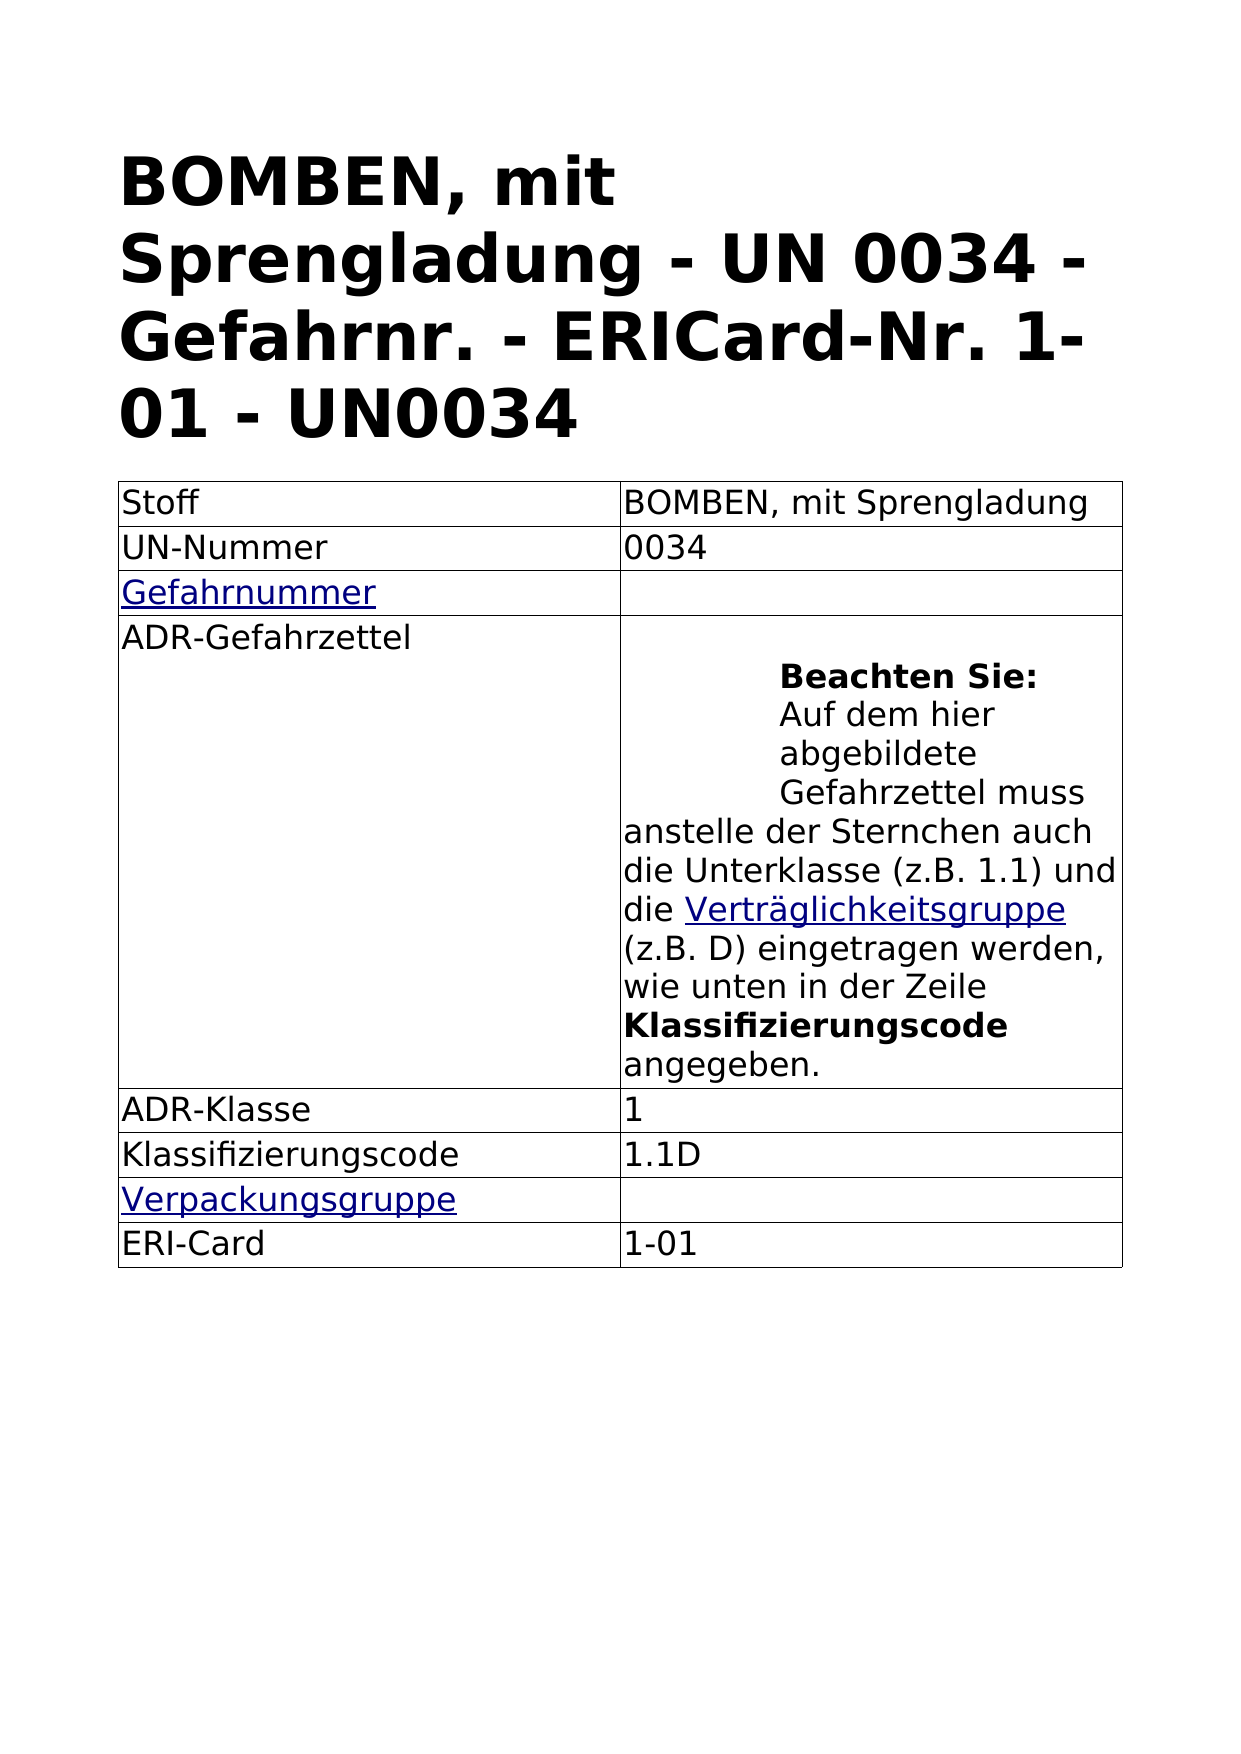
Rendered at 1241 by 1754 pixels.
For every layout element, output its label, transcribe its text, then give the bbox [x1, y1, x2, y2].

table_cell [621, 1178, 1122, 1222]
table_cell Beachten Sie: Auf dem hier abgebildete Gefahrzettel muss anstelle der Sternchen auch die Unterklasse (z.B. 1.1) und die Verträglichkeitsgruppe (z.B. D) eingetragen werden, wie unten in der Zeile Klassifizierungscode angegeben. [621, 616, 1122, 1087]
table_cell ERI-Card [119, 1223, 620, 1267]
table_cell 1-01 [621, 1223, 1122, 1267]
table_cell UN-Nummer [119, 527, 620, 570]
table_cell [621, 571, 1122, 615]
table_header Stoff [119, 482, 620, 526]
table_cell Klassifizierungscode [119, 1133, 620, 1177]
subtitle BOMBEN, mit Sprengladung - UN 0034 - Gefahrnr. - ERICard-Nr. 1-01 - UN0034 [118, 143, 1122, 453]
table_cell ADR-Gefahrzettel [119, 616, 620, 1087]
table_cell Gefahrnummer [119, 571, 620, 615]
table_cell Verpackungsgruppe [119, 1178, 620, 1222]
table_cell 1.1D [621, 1133, 1122, 1177]
table_header BOMBEN, mit Sprengladung [621, 482, 1122, 526]
table_cell 1 [621, 1089, 1122, 1132]
table_cell ADR-Klasse [119, 1089, 620, 1132]
table_cell 0034 [621, 527, 1122, 570]
